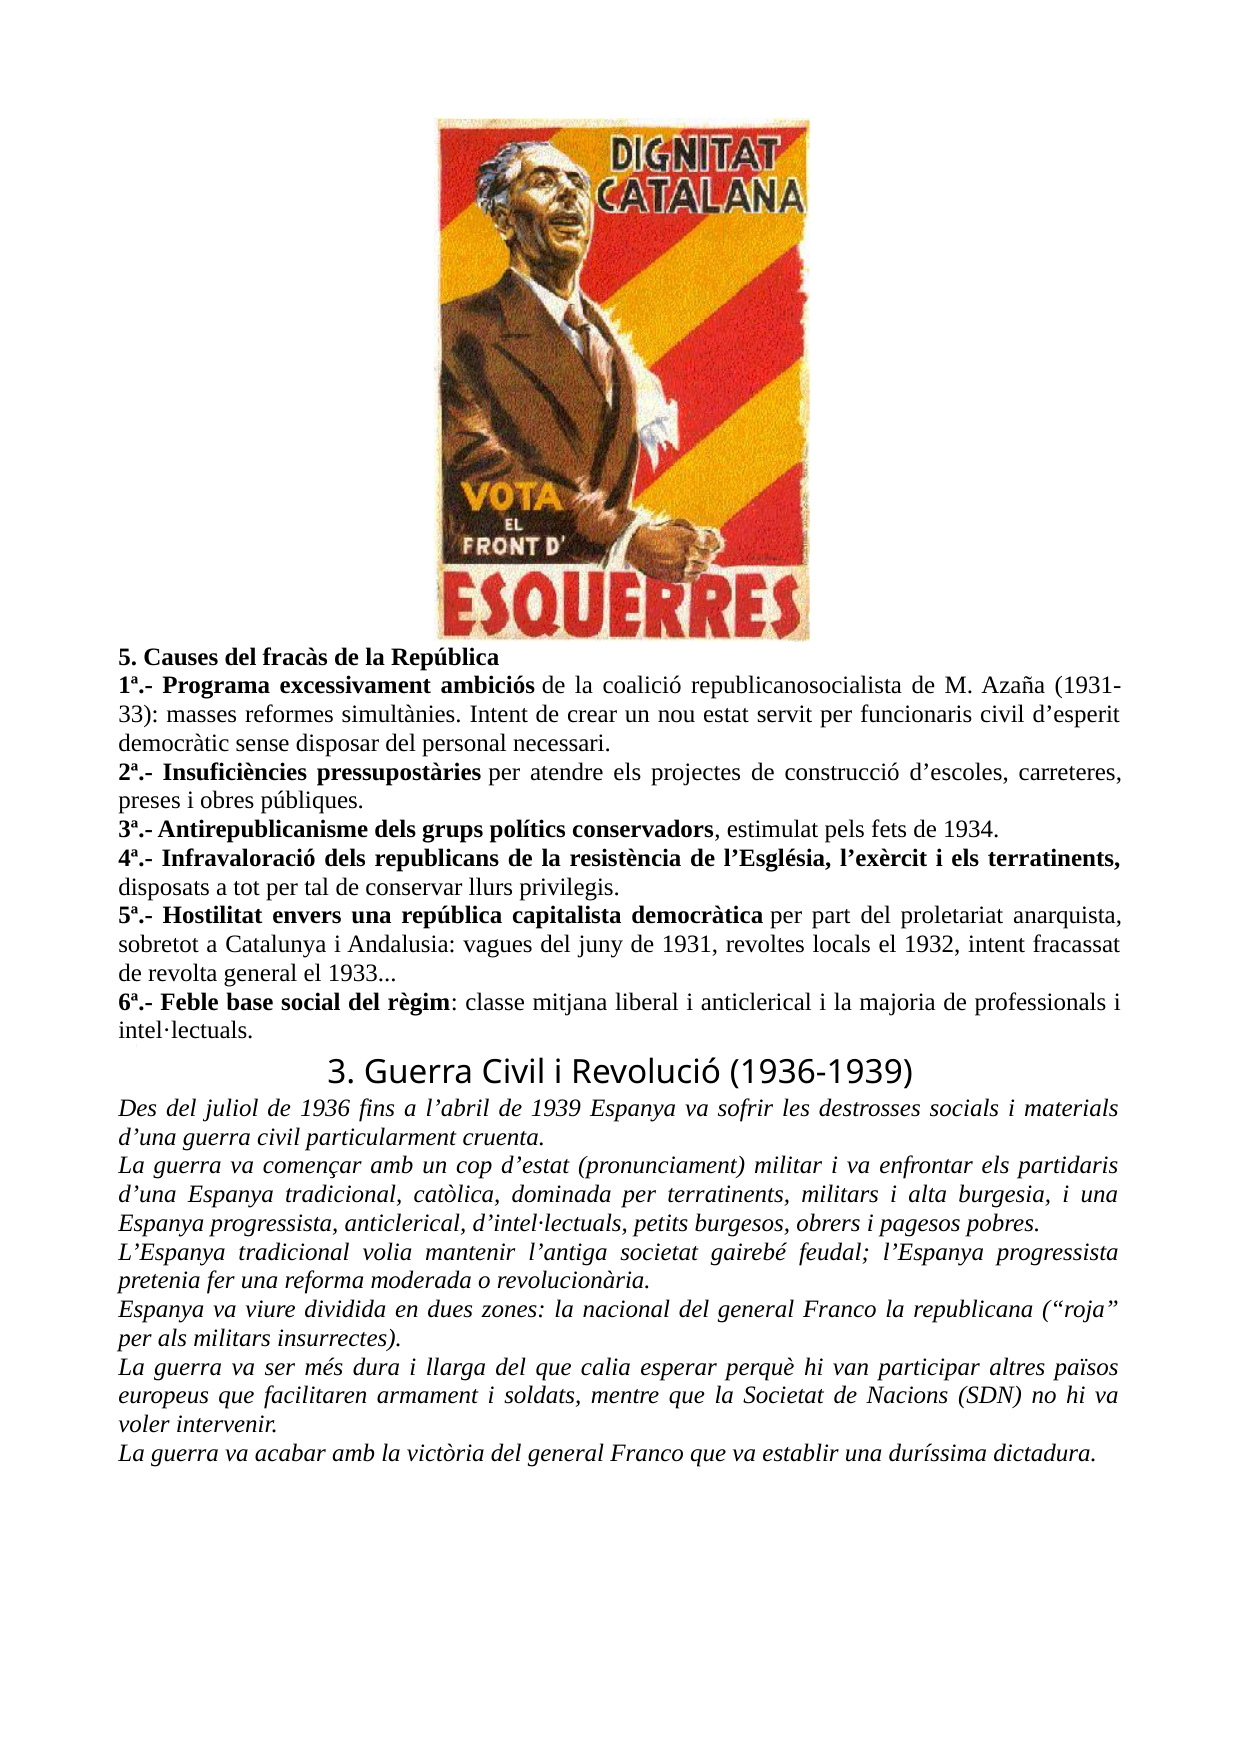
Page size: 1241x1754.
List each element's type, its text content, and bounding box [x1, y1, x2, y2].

text 1ª.- Programa excessivament ambiciós de la coalició republicanosocialista de M. Azaña (1931-33): masses reformes simultànies. Intent de crear un nou estat servit per funcionaris civil d’esperit democràtic sense disposar del personal necessari. [118, 670, 1122, 757]
text La guerra va ser més dura i llarga del que calia esperar perquè hi van participar altres països europeus que facilitaren armament i soldats, mentre que la Societat de Nacions (SDN) no hi va voler intervenir. [118, 1352, 1122, 1438]
text Espanya va viure dividida en dues zones: la nacional del general Franco la republicana (“roja” per als militars insurrectes). [118, 1294, 1122, 1352]
text La guerra va acabar amb la victòria del general Franco que va establir una duríssima dictadura. [118, 1438, 1122, 1467]
text 6ª.- Feble base social del règim: classe mitjana liberal i anticlerical i la majoria de professionals i intel·lectuals. [118, 987, 1122, 1044]
text 2ª.- Insuficiències pressupostàries per atendre els projectes de construcció d’escoles, carreteres, preses i obres públiques. [118, 757, 1122, 814]
text L’Espanya tradicional volia mantenir l’antiga societat gairebé feudal; l’Espanya progressista pretenia fer una reforma moderada o revolucionària. [118, 1237, 1122, 1294]
text 4ª.- Infravaloració dels republicans de la resistència de l’Església, l’exèrcit i els terratinents, disposats a tot per tal de conservar llurs privilegis. [118, 843, 1122, 900]
text 5. Causes del fracàs de la República [118, 642, 1122, 670]
text 5ª.- Hostilitat envers una república capitalista democràtica per part del proletariat anarquista, sobretot a Catalunya i Andalusia: vagues del juny de 1931, revoltes locals el 1932, intent fracassat de revolta general el 1933... [118, 900, 1122, 987]
text 3ª.- Antirepublicanisme dels grups polítics conservadors, estimulat pels fets de 1934. [118, 814, 1122, 843]
picture [433, 118, 810, 642]
text Des del juliol de 1936 fins a l’abril de 1939 Espanya va sofrir les destrosses socials i materials d’una guerra civil particularment cruenta. [118, 1093, 1122, 1150]
text 3. Guerra Civil i Revolució (1936-1939) [118, 1047, 1122, 1093]
text La guerra va començar amb un cop d’estat (pronunciament) militar i va enfrontar els partidaris d’una Espanya tradicional, catòlica, dominada per terratinents, militars i alta burgesia, i una Espanya progressista, anticlerical, d’intel·lectuals, petits burgesos, obrers i pagesos pobres. [118, 1150, 1122, 1237]
